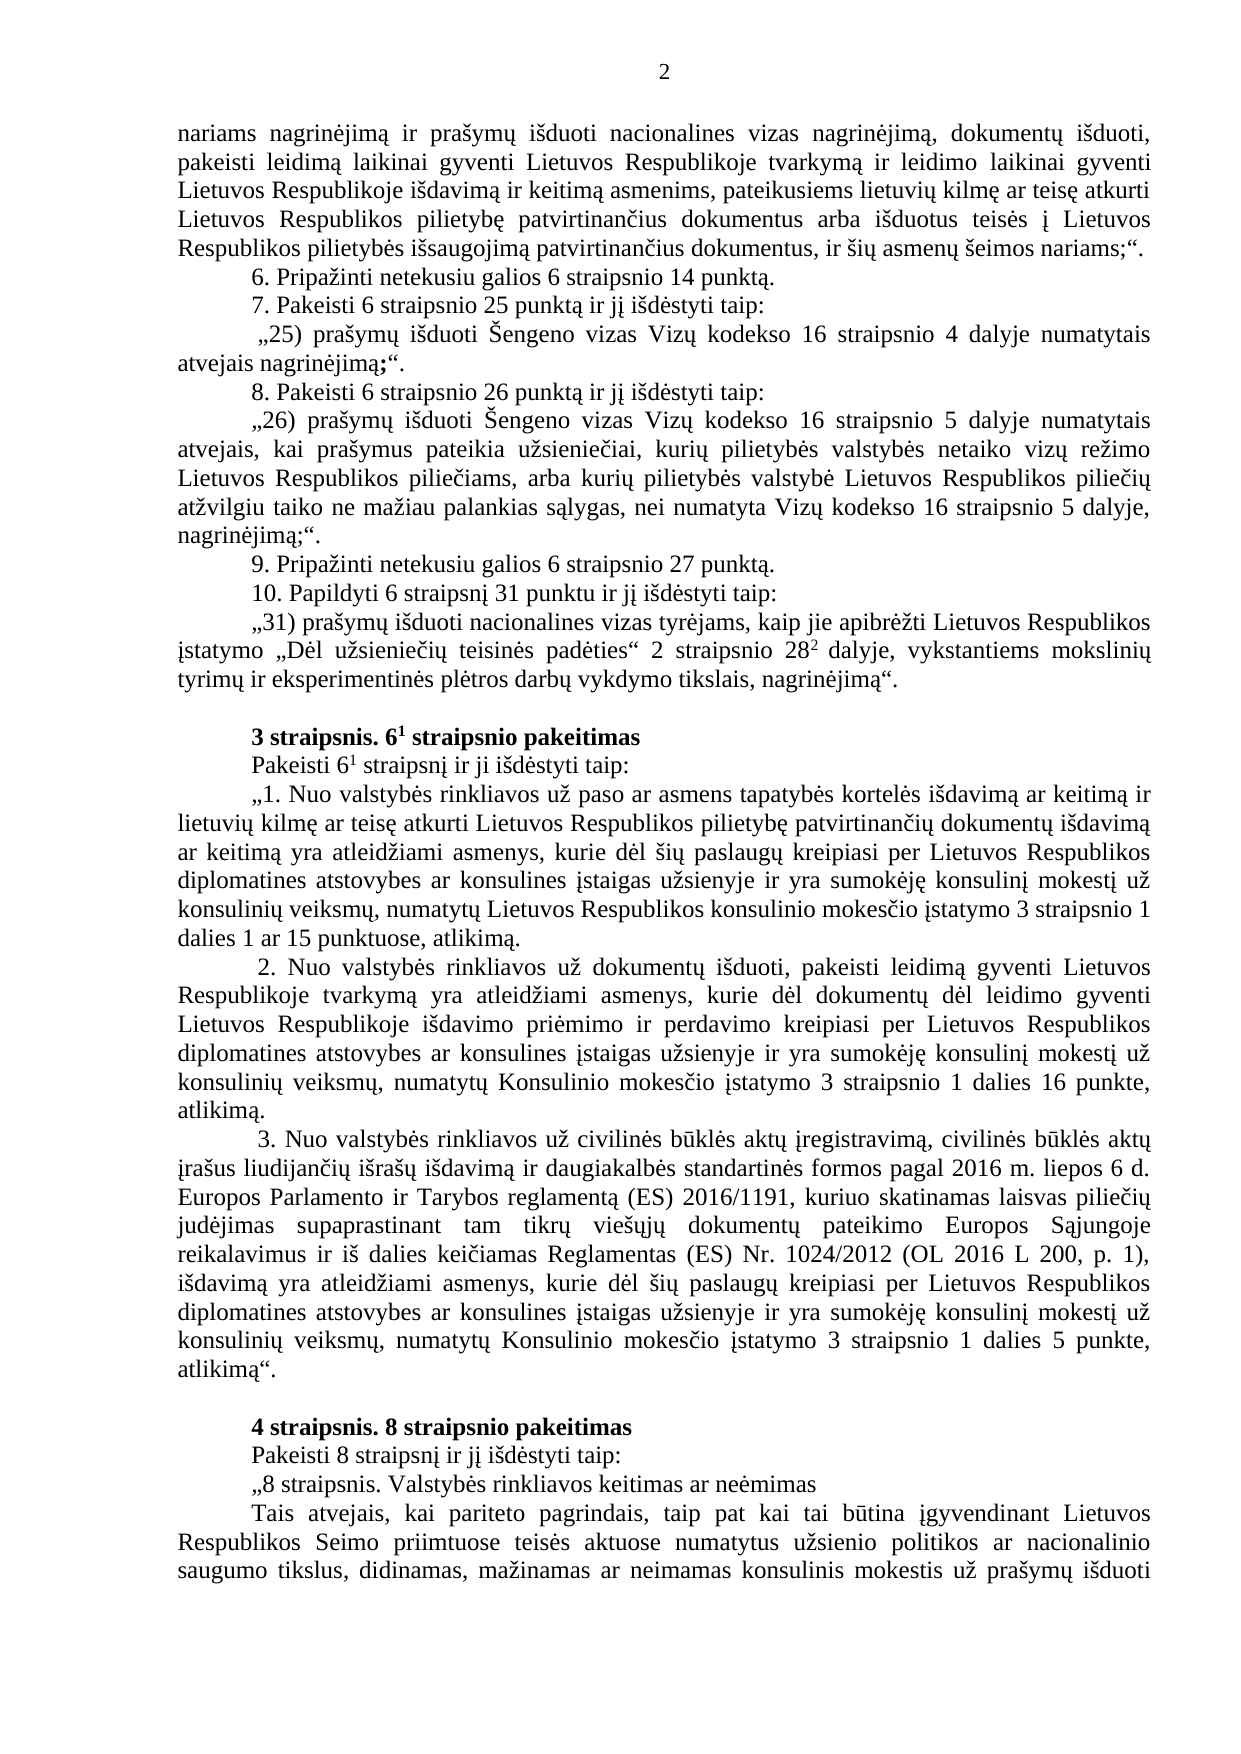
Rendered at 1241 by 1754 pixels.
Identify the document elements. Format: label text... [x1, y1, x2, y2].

text 9. Pripažinti netekusiu galios 6 straipsnio 27 punktą. [177, 549, 1152, 578]
text „31) prašymų išduoti nacionalines vizas tyrėjams, kaip jie apibrėžti Lietuvos Respublikos įstatymo „Dėl užsieniečių teisinės padėties“ 2 straipsnio 282 dalyje, vykstantiems mokslinių tyrimų ir eksperimentinės plėtros darbų vykdymo tikslais, nagrinėjimą“. [177, 607, 1152, 693]
text „8 straipsnis. Valstybės rinkliavos keitimas ar neėmimas [177, 1469, 1152, 1498]
text 6. Pripažinti netekusiu galios 6 straipsnio 14 punktą. [177, 262, 1152, 291]
text 3. Nuo valstybės rinkliavos už civilinės būklės aktų įregistravimą, civilinės būklės aktų įrašus liudijančių išrašų išdavimą ir daugiakalbės standartinės formos pagal 2016 m. liepos 6 d. Europos Parlamento ir Tarybos reglamentą (ES) 2016/1191, kuriuo skatinamas laisvas piliečių judėjimas supaprastinant tam tikrų viešųjų dokumentų pateikimo Europos Sąjungoje reikalavimus ir iš dalies keičiamas Reglamentas (ES) Nr. 1024/2012 (OL 2016 L 200, p. 1), išdavimą yra atleidžiami asmenys, kurie dėl šių paslaugų kreipiasi per Lietuvos Respublikos diplomatines atstovybes ar konsulines įstaigas užsienyje ir yra sumokėję konsulinį mokestį už konsulinių veiksmų, numatytų Konsulinio mokesčio įstatymo 3 straipsnio 1 dalies 5 punkte, atlikimą“. [177, 1124, 1152, 1383]
text Pakeisti 8 straipsnį ir jį išdėstyti taip: [177, 1441, 1152, 1469]
text „1. Nuo valstybės rinkliavos už paso ar asmens tapatybės kortelės išdavimą ar keitimą ir lietuvių kilmę ar teisę atkurti Lietuvos Respublikos pilietybę patvirtinančių dokumentų išdavimą ar keitimą yra atleidžiami asmenys, kurie dėl šių paslaugų kreipiasi per Lietuvos Respublikos diplomatines atstovybes ar konsulines įstaigas užsienyje ir yra sumokėję konsulinį mokestį už konsulinių veiksmų, numatytų Lietuvos Respublikos konsulinio mokesčio įstatymo 3 straipsnio 1 dalies 1 ar 15 punktuose, atlikimą. [177, 779, 1152, 952]
text Tais atvejais, kai pariteto pagrindais, taip pat kai tai būtina įgyvendinant Lietuvos Respublikos Seimo priimtuose teisės aktuose numatytus užsienio politikos ar nacionalinio saugumo tikslus, didinamas, mažinamas ar neimamas konsulinis mokestis už prašymų išduoti [177, 1498, 1152, 1584]
text „26) prašymų išduoti Šengeno vizas Vizų kodekso 16 straipsnio 5 dalyje numatytais atvejais, kai prašymus pateikia užsieniečiai, kurių pilietybės valstybės netaiko vizų režimo Lietuvos Respublikos piliečiams, arba kurių pilietybės valstybė Lietuvos Respublikos piliečių atžvilgiu taiko ne mažiau palankias sąlygas, nei numatyta Vizų kodekso 16 straipsnio 5 dalyje, nagrinėjimą;“. [177, 406, 1152, 549]
text Pakeisti 61 straipsnį ir ji išdėstyti taip: [251, 751, 1152, 779]
text „25) prašymų išduoti Šengeno vizas Vizų kodekso 16 straipsnio 4 dalyje numatytais atvejais nagrinėjimą;“. [177, 319, 1152, 377]
text 3 straipsnis. 61 straipsnio pakeitimas [177, 722, 1152, 751]
text 4 straipsnis. 8 straipsnio pakeitimas [177, 1412, 1152, 1441]
text nariams nagrinėjimą ir prašymų išduoti nacionalines vizas nagrinėjimą, dokumentų išduoti, pakeisti leidimą laikinai gyventi Lietuvos Respublikoje tvarkymą ir leidimo laikinai gyventi Lietuvos Respublikoje išdavimą ir keitimą asmenims, pateikusiems lietuvių kilmę ar teisę atkurti Lietuvos Respublikos pilietybę patvirtinančius dokumentus arba išduotus teisės į Lietuvos Respublikos pilietybės išsaugojimą patvirtinančius dokumentus, ir šių asmenų šeimos nariams;“. [177, 118, 1152, 262]
text 10. Papildyti 6 straipsnį 31 punktu ir jį išdėstyti taip: [177, 578, 1152, 607]
text 8. Pakeisti 6 straipsnio 26 punktą ir jį išdėstyti taip: [177, 377, 1152, 406]
text 2. Nuo valstybės rinkliavos už dokumentų išduoti, pakeisti leidimą gyventi Lietuvos Respublikoje tvarkymą yra atleidžiami asmenys, kurie dėl dokumentų dėl leidimo gyventi Lietuvos Respublikoje išdavimo priėmimo ir perdavimo kreipiasi per Lietuvos Respublikos diplomatines atstovybes ar konsulines įstaigas užsienyje ir yra sumokėję konsulinį mokestį už konsulinių veiksmų, numatytų Konsulinio mokesčio įstatymo 3 straipsnio 1 dalies 16 punkte, atlikimą. [177, 952, 1152, 1124]
text 7. Pakeisti 6 straipsnio 25 punktą ir jį išdėstyti taip: [177, 291, 1152, 319]
